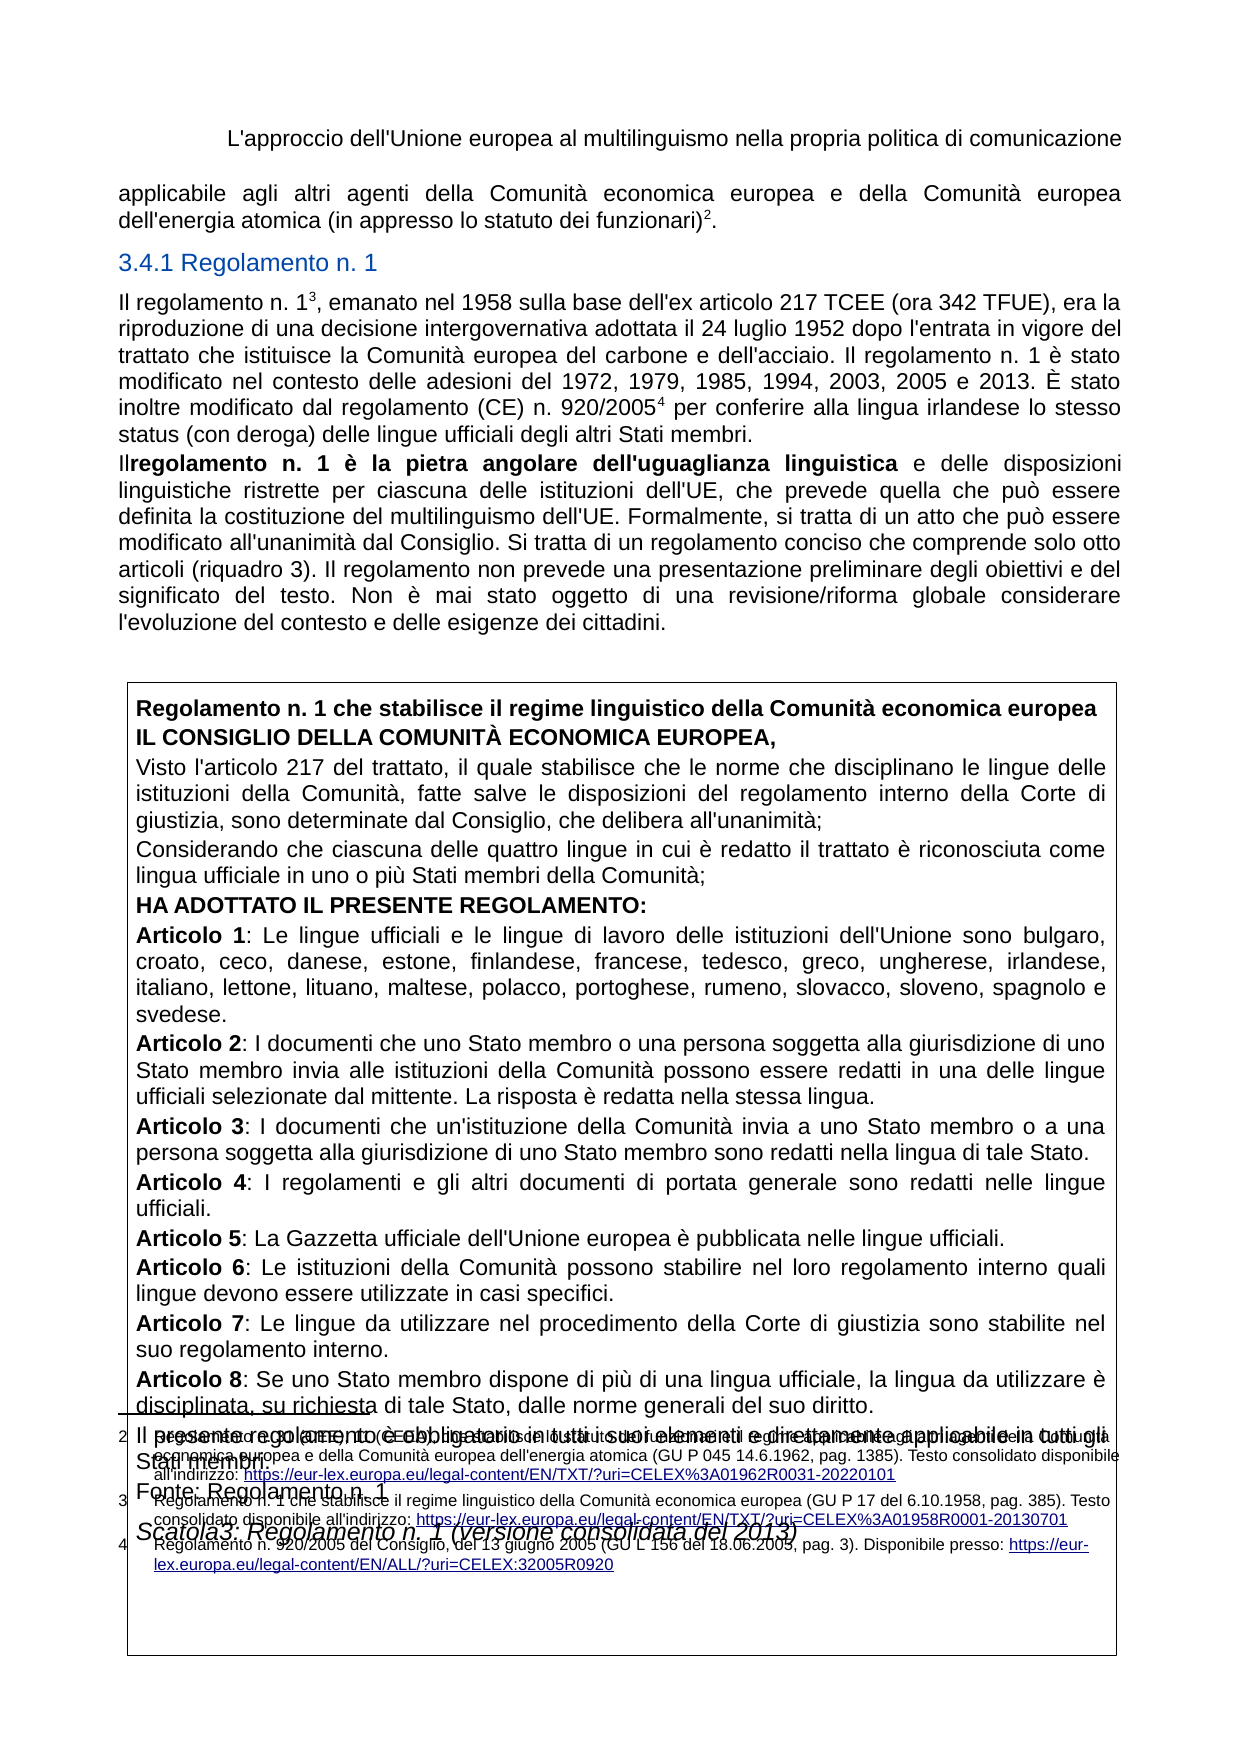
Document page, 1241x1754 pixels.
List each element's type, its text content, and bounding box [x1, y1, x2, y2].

text Articolo 1: Le lingue ufficiali e le lingue di lavoro delle istituzioni dell'Unione sono bulgaro, croato, ceco, danese, estone, finlandese, francese, tedesco, greco, ungherese, irlandese, italiano, lettone, lituano, maltese, polacco, portoghese, rumeno, slovacco, sloveno, spagnolo e svedese. [136, 922, 1107, 1027]
text Regolamento n. 1 che stabilisce il regime linguistico della Comunità economica europea [136, 695, 1107, 721]
text Scatola3: Regolamento n. 1 (versione consolidata del 2013) [136, 1517, 1107, 1545]
text applicabile agli altri agenti della Comunità economica europea e della Comunità europea dell'energia atomica (in appresso lo statuto dei funzionari). [118, 180, 1122, 233]
text Il regolamento n. 1, emanato nel 1958 sulla base dell'ex articolo 217 TCEE (ora 342 TFUE), era la riproduzione di una decisione intergovernativa adottata il 24 luglio 1952 dopo l'entrata in vigore del trattato che istituisce la Comunità europea del carbone e dell'acciaio. Il regolamento n. 1 è stato modificato nel contesto delle adesioni del 1972, 1979, 1985, 1994, 2003, 2005 e 2013. È stato inoltre modificato dal regolamento (CE) n. 920/2005 per conferire alla lingua irlandese lo stesso status (con deroga) delle lingue ufficiali degli altri Stati membri. [118, 289, 1122, 447]
text Regolamento n. 31 (CEE), 11 (CEEA), che stabilisce lo statuto dei funzionari e il regime applicabile agli altri agenti della Comunità economica europea e della Comunità europea dell'energia atomica (GU P 045 14.6.1962, pag. 1385). Testo consolidato disponibile all'indirizzo: https://eur-lex.europa.eu/legal-content/EN/TXT/?uri=CELEX%3A01962R0031-20220101 [892, 1426, 1116, 1484]
text Regolamento n. 1 che stabilisce il regime linguistico della Comunità economica europea (GU P 17 del 6.10.1958, pag. 385). Testo consolidato disponibile all'indirizzo: https://eur-lex.europa.eu/legal-content/EN/TXT/?uri=CELEX%3A01958R0001-20130701 [128, 1490, 1116, 1529]
text IL CONSIGLIO DELLA COMUNITÀ ECONOMICA EUROPEA, [136, 724, 1107, 751]
text Articolo 6: Le istituzioni della Comunità possono stabilire nel loro regolamento interno quali lingue devono essere utilizzate in casi specifici. [136, 1254, 1107, 1307]
text Fonte: Regolamento n. 1 [136, 1478, 1107, 1504]
text Articolo 5: La Gazzetta ufficiale dell'Unione europea è pubblicata nelle lingue ufficiali. [136, 1224, 1107, 1251]
text Il presente regolamento è obbligatorio in tutti i suoi elementi e direttamente applicabile in tutti gli Stati membri. [136, 1422, 1107, 1474]
text Considerando che ciascuna delle quattro lingue in cui è redatto il trattato è riconosciuta come lingua ufficiale in uno o più Stati membri della Comunità; [136, 836, 1107, 889]
text Articolo 2: I documenti che uno Stato membro o una persona soggetta alla giurisdizione di uno Stato membro invia alle istituzioni della Comunità possono essere redatti in una delle lingue ufficiali selezionate dal mittente. La risposta è redatta nella stessa lingua. [136, 1030, 1107, 1109]
text Articolo 7: Le lingue da utilizzare nel procedimento della Corte di giustizia sono stabilite nel suo regolamento interno. [136, 1310, 1107, 1363]
text Ilregolamento n. 1 è la pietra angolare dell'uguaglianza linguistica e delle disposizioni linguistiche ristrette per ciascuna delle istituzioni dell'UE, che prevede quella che può essere definita la costituzione del multilinguismo dell'UE. Formalmente, si tratta di un atto che può essere modificato all'unanimità dal Consiglio. Si tratta di un regolamento conciso che comprende solo otto articoli (riquadro 3). Il regolamento non prevede una presentazione preliminare degli obiettivi e del significato del testo. Non è mai stato oggetto di una revisione/riforma globale considerare l'evoluzione del contesto e delle esigenze dei cittadini. [118, 450, 1122, 635]
text Regolamento n. 920/2005 del Consiglio, del 13 giugno 2005 (GU L 156 del 18.06.2005, pag. 3). Disponibile presso: https://eur-lex.europa.eu/legal-content/EN/ALL/?uri=CELEX:32005R0920 [128, 1535, 1116, 1573]
text Articolo 3: I documenti che un'istituzione della Comunità invia a uno Stato membro o a una persona soggetta alla giurisdizione di uno Stato membro sono redatti nella lingua di tale Stato. [136, 1113, 1107, 1165]
text HA ADOTTATO IL PRESENTE REGOLAMENTO: [136, 892, 1107, 918]
text Articolo 8: Se uno Stato membro dispone di più di una lingua ufficiale, la lingua da utilizzare è disciplinata, su richiesta di tale Stato, dalle norme generali del suo diritto. [136, 1366, 1107, 1419]
text Visto l'articolo 217 del trattato, il quale stabilisce che le norme che disciplinano le lingue delle istituzioni della Comunità, fatte salve le disposizioni del regolamento interno della Corte di giustizia, sono determinate dal Consiglio, che delibera all'unanimità; [136, 754, 1107, 833]
subtitle 3.4.1 Regolamento n. 1 [118, 248, 1122, 276]
text Articolo 4: I regolamenti e gli altri documenti di portata generale sono redatti nelle lingue ufficiali. [136, 1168, 1107, 1221]
